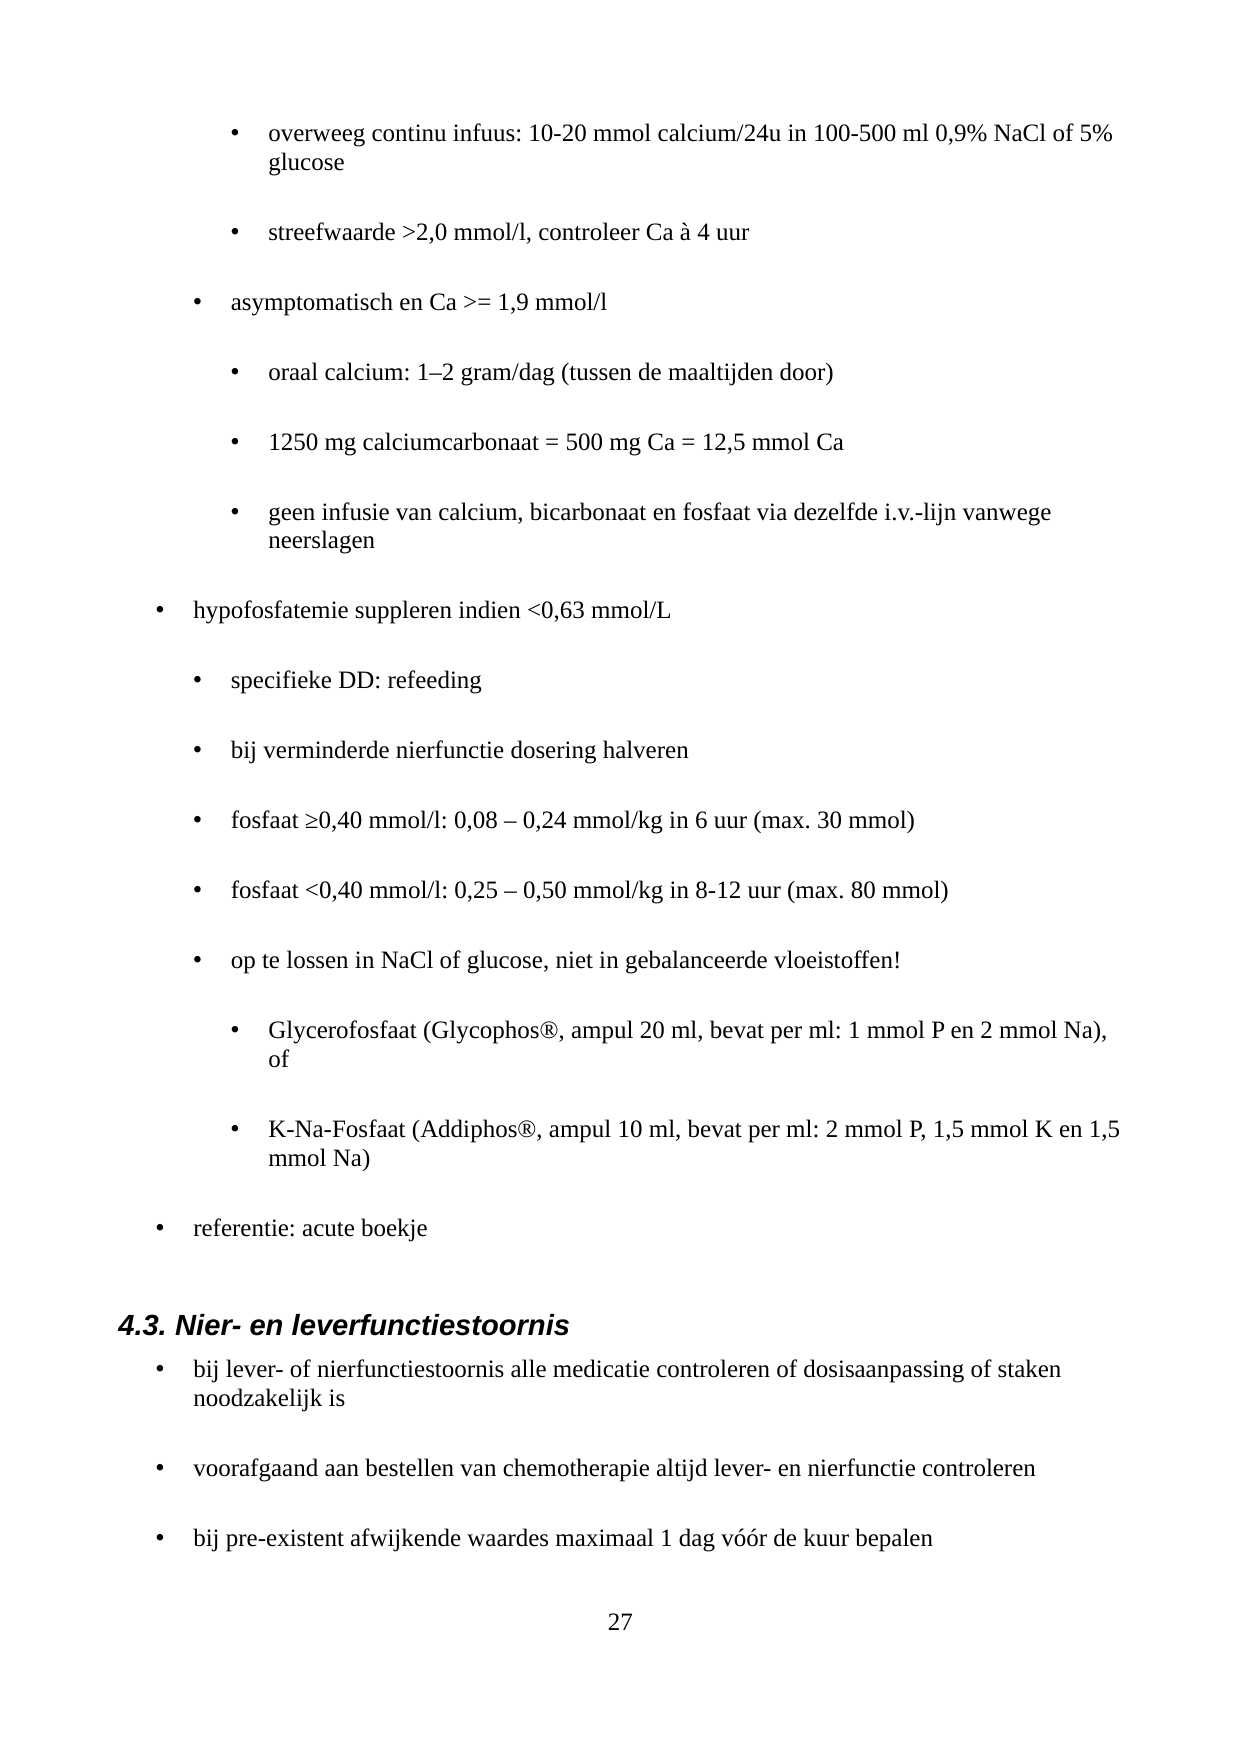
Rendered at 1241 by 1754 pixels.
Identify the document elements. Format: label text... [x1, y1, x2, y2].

list fosfaat <0,40 mmol/l: 0,25 – 0,50 mmol/kg in 8-12 uur (max. 80 mmol) [193, 876, 1122, 933]
list Glycerofosfaat (Glycophos®, ampul 20 ml, bevat per ml: 1 mmol P en 2 mmol Na), of [231, 1016, 1122, 1102]
list 1250 mg calciumcarbonaat = 500 mg Ca = 12,5 mmol Ca [231, 427, 1122, 484]
list streefwaarde >2,0 mmol/l, controleer Ca à 4 uur [231, 217, 1122, 274]
list bij lever- of nierfunctiestoornis alle medicatie controleren of dosisaanpassing of staken noodzakelijk is [156, 1354, 1122, 1440]
list op te lossen in NaCl of glucose, niet in gebalanceerde vloeistoffen! [193, 946, 1122, 1003]
list hypofosfatemie suppleren indien <0,63 mmol/L [156, 596, 1122, 653]
subtitle Nier- en leverfunctiestoornis [118, 1308, 1122, 1342]
list bij pre-existent afwijkende waardes maximaal 1 dag vóór de kuur bepalen [156, 1523, 1122, 1552]
list K-Na-Fosfaat (Addiphos®, ampul 10 ml, bevat per ml: 2 mmol P, 1,5 mmol K en 1,5 mmol Na) [231, 1114, 1122, 1201]
list fosfaat ≥0,40 mmol/l: 0,08 – 0,24 mmol/kg in 6 uur (max. 30 mmol) [193, 806, 1122, 863]
list voorafgaand aan bestellen van chemotherapie altijd lever- en nierfunctie controleren [156, 1453, 1122, 1510]
list specifieke DD: refeeding [193, 666, 1122, 723]
list asymptomatisch en Ca >= 1,9 mmol/l [193, 287, 1122, 344]
list overweeg continu infuus: 10-20 mmol calcium/24u in 100-500 ml 0,9% NaCl of 5% glucose [231, 118, 1122, 204]
list referentie: acute boekje [156, 1213, 1122, 1271]
list geen infusie van calcium, bicarbonaat en fosfaat via dezelfde i.v.-lijn vanwege neerslagen [231, 497, 1122, 583]
list bij verminderde nierfunctie dosering halveren [193, 736, 1122, 793]
list oraal calcium: 1–2 gram/dag (tussen de maaltijden door) [231, 357, 1122, 414]
